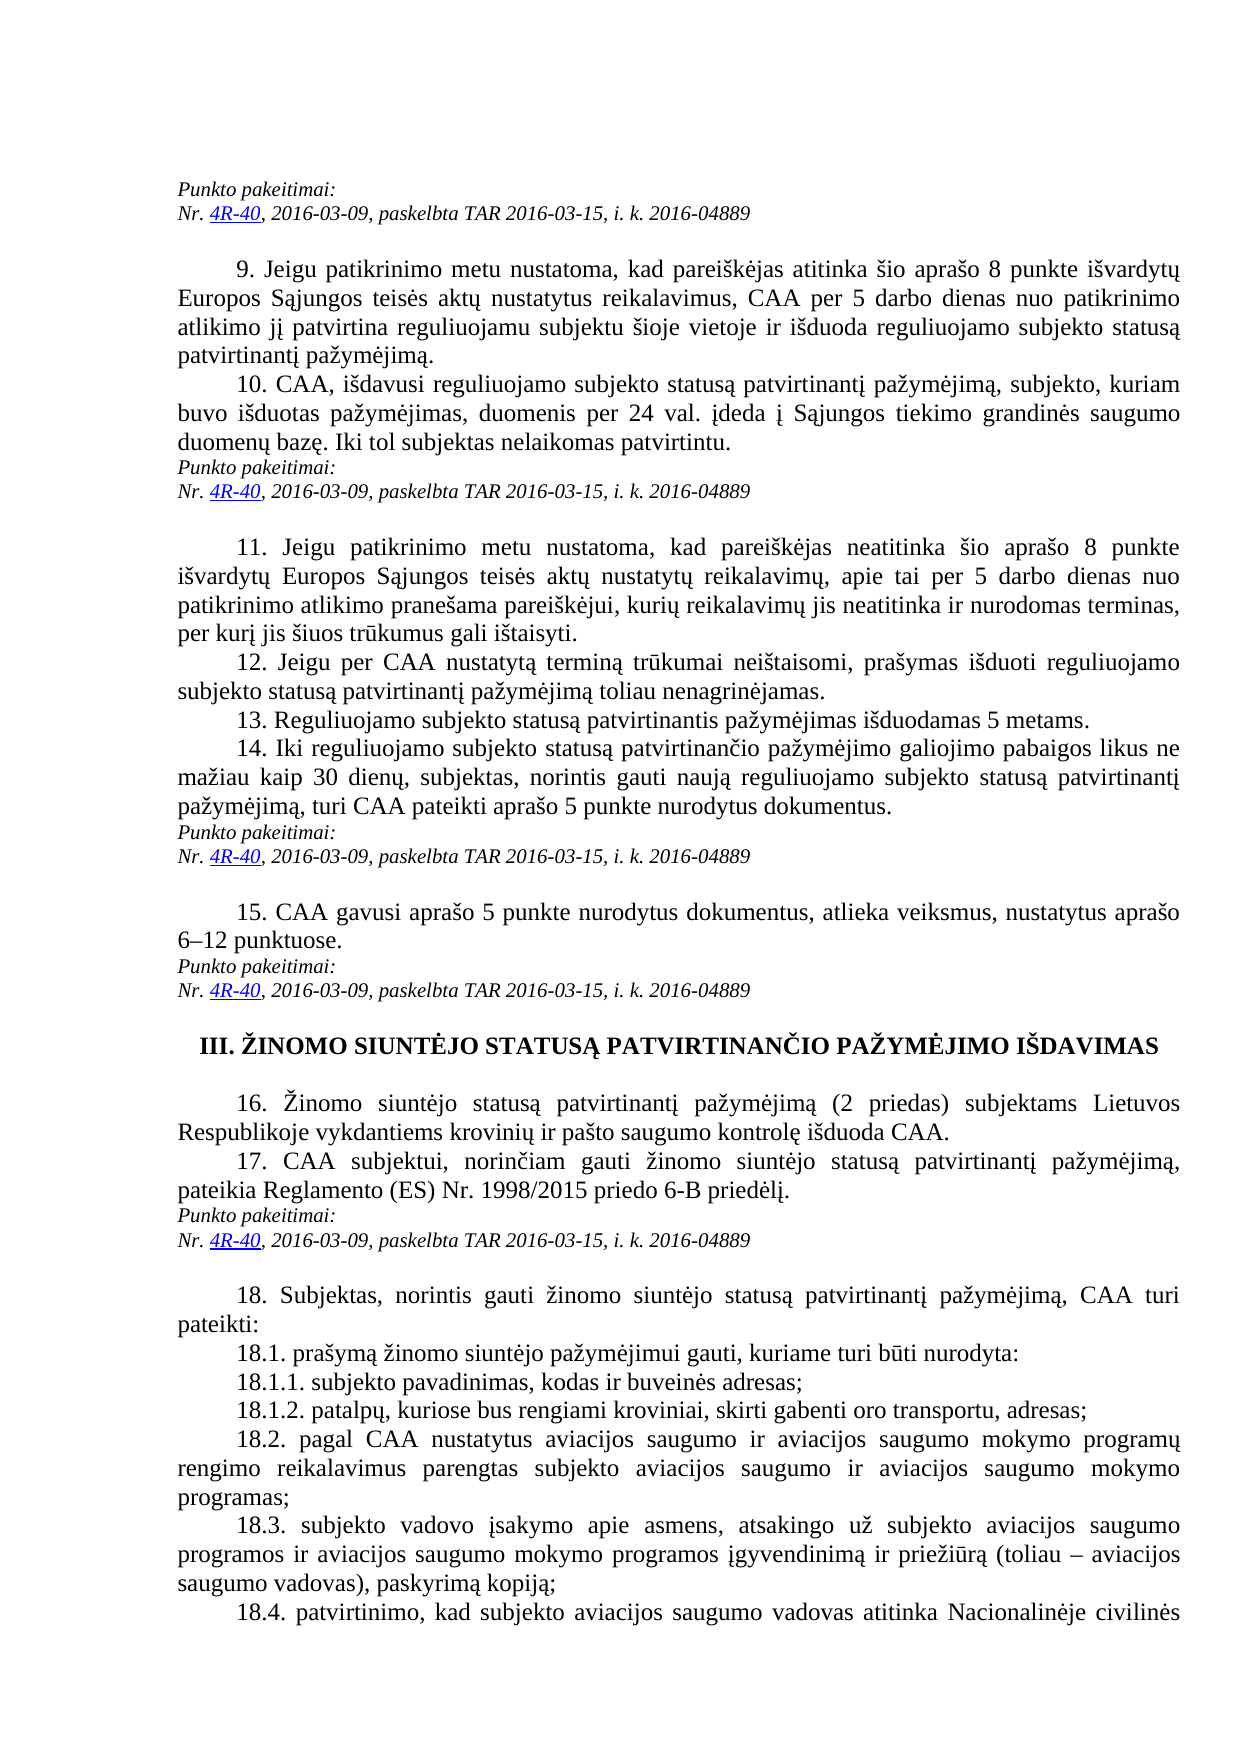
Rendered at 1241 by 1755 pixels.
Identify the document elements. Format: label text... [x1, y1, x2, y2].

text Punkto pakeitimai: [177, 820, 1181, 844]
text 9. Jeigu patikrinimo metu nustatoma, kad pareiškėjas atitinka šio aprašo 8 punkte išvardytų Europos Sąjungos teisės aktų nustatytus reikalavimus, CAA per 5 darbo dienas nuo patikrinimo atlikimo jį patvirtina reguliuojamu subjektu šioje vietoje ir išduoda reguliuojamo subjekto statusą patvirtinantį pažymėjimą. [177, 254, 1181, 369]
text 17. CAA subjektui, norinčiam gauti žinomo siuntėjo statusą patvirtinantį pažymėjimą, pateikia Reglamento (ES) Nr. 1998/2015 priedo 6-B priedėlį. [177, 1146, 1181, 1203]
text 18.4. patvirtinimo, kad subjekto aviacijos saugumo vadovas atitinka Nacionalinėje civilinės [177, 1597, 1181, 1625]
text 18. Subjektas, norintis gauti žinomo siuntėjo statusą patvirtinantį pažymėjimą, CAA turi pateikti: [177, 1280, 1181, 1338]
text 18.1. prašymą žinomo siuntėjo pažymėjimui gauti, kuriame turi būti nurodyta: [177, 1338, 1181, 1367]
text Punkto pakeitimai: [177, 1203, 1181, 1227]
text Nr. 4R-40, 2016-03-09, paskelbta TAR 2016-03-15, i. k. 2016-04889 [177, 978, 1181, 1002]
text Punkto pakeitimai: [177, 455, 1181, 479]
text Punkto pakeitimai: [177, 177, 1181, 201]
text 16. Žinomo siuntėjo statusą patvirtinantį pažymėjimą (2 priedas) subjektams Lietuvos Respublikoje vykdantiems krovinių ir pašto saugumo kontrolę išduoda CAA. [177, 1088, 1181, 1146]
text 11. Jeigu patikrinimo metu nustatoma, kad pareiškėjas neatitinka šio aprašo 8 punkte išvardytų Europos Sąjungos teisės aktų nustatytų reikalavimų, apie tai per 5 darbo dienas nuo patikrinimo atlikimo pranešama pareiškėjui, kurių reikalavimų jis neatitinka ir nurodomas terminas, per kurį jis šiuos trūkumus gali ištaisyti. [177, 532, 1181, 647]
text 15. CAA gavusi aprašo 5 punkte nurodytus dokumentus, atlieka veiksmus, nustatytus aprašo 6–12 punktuose. [177, 897, 1181, 954]
text 18.2. pagal CAA nustatytus aviacijos saugumo ir aviacijos saugumo mokymo programų rengimo reikalavimus parengtas subjekto aviacijos saugumo ir aviacijos saugumo mokymo programas; [177, 1424, 1181, 1510]
text 10. CAA, išdavusi reguliuojamo subjekto statusą patvirtinantį pažymėjimą, subjekto, kuriam buvo išduotas pažymėjimas, duomenis per 24 val. įdeda į Sąjungos tiekimo grandinės saugumo duomenų bazę. Iki tol subjektas nelaikomas patvirtintu. [177, 369, 1181, 455]
text 18.3. subjekto vadovo įsakymo apie asmens, atsakingo už subjekto aviacijos saugumo programos ir aviacijos saugumo mokymo programos įgyvendinimą ir priežiūrą (toliau – aviacijos saugumo vadovas), paskyrimą kopiją; [177, 1510, 1181, 1597]
text 13. Reguliuojamo subjekto statusą patvirtinantis pažymėjimas išduodamas 5 metams. [177, 705, 1181, 733]
text 18.1.2. patalpų, kuriose bus rengiami kroviniai, skirti gabenti oro transportu, adresas; [177, 1395, 1181, 1424]
text Punkto pakeitimai: [177, 954, 1181, 978]
text 18.1.1. subjekto pavadinimas, kodas ir buveinės adresas; [177, 1367, 1181, 1395]
text Nr. 4R-40, 2016-03-09, paskelbta TAR 2016-03-15, i. k. 2016-04889 [177, 479, 1181, 503]
text Nr. 4R-40, 2016-03-09, paskelbta TAR 2016-03-15, i. k. 2016-04889 [177, 201, 1181, 225]
text Nr. 4R-40, 2016-03-09, paskelbta TAR 2016-03-15, i. k. 2016-04889 [177, 1227, 1181, 1252]
text 12. Jeigu per CAA nustatytą terminą trūkumai neištaisomi, prašymas išduoti reguliuojamo subjekto statusą patvirtinantį pažymėjimą toliau nenagrinėjamas. [177, 647, 1181, 705]
text III. ŽINOMO SIUNTĖJO STATUSĄ PATVIRTINANČIO PAŽYMĖJIMO IŠDAVIMAS [177, 1031, 1181, 1060]
text Nr. 4R-40, 2016-03-09, paskelbta TAR 2016-03-15, i. k. 2016-04889 [177, 844, 1181, 868]
text 14. Iki reguliuojamo subjekto statusą patvirtinančio pažymėjimo galiojimo pabaigos likus ne mažiau kaip 30 dienų, subjektas, norintis gauti naują reguliuojamo subjekto statusą patvirtinantį pažymėjimą, turi CAA pateikti aprašo 5 punkte nurodytus dokumentus. [177, 733, 1181, 820]
